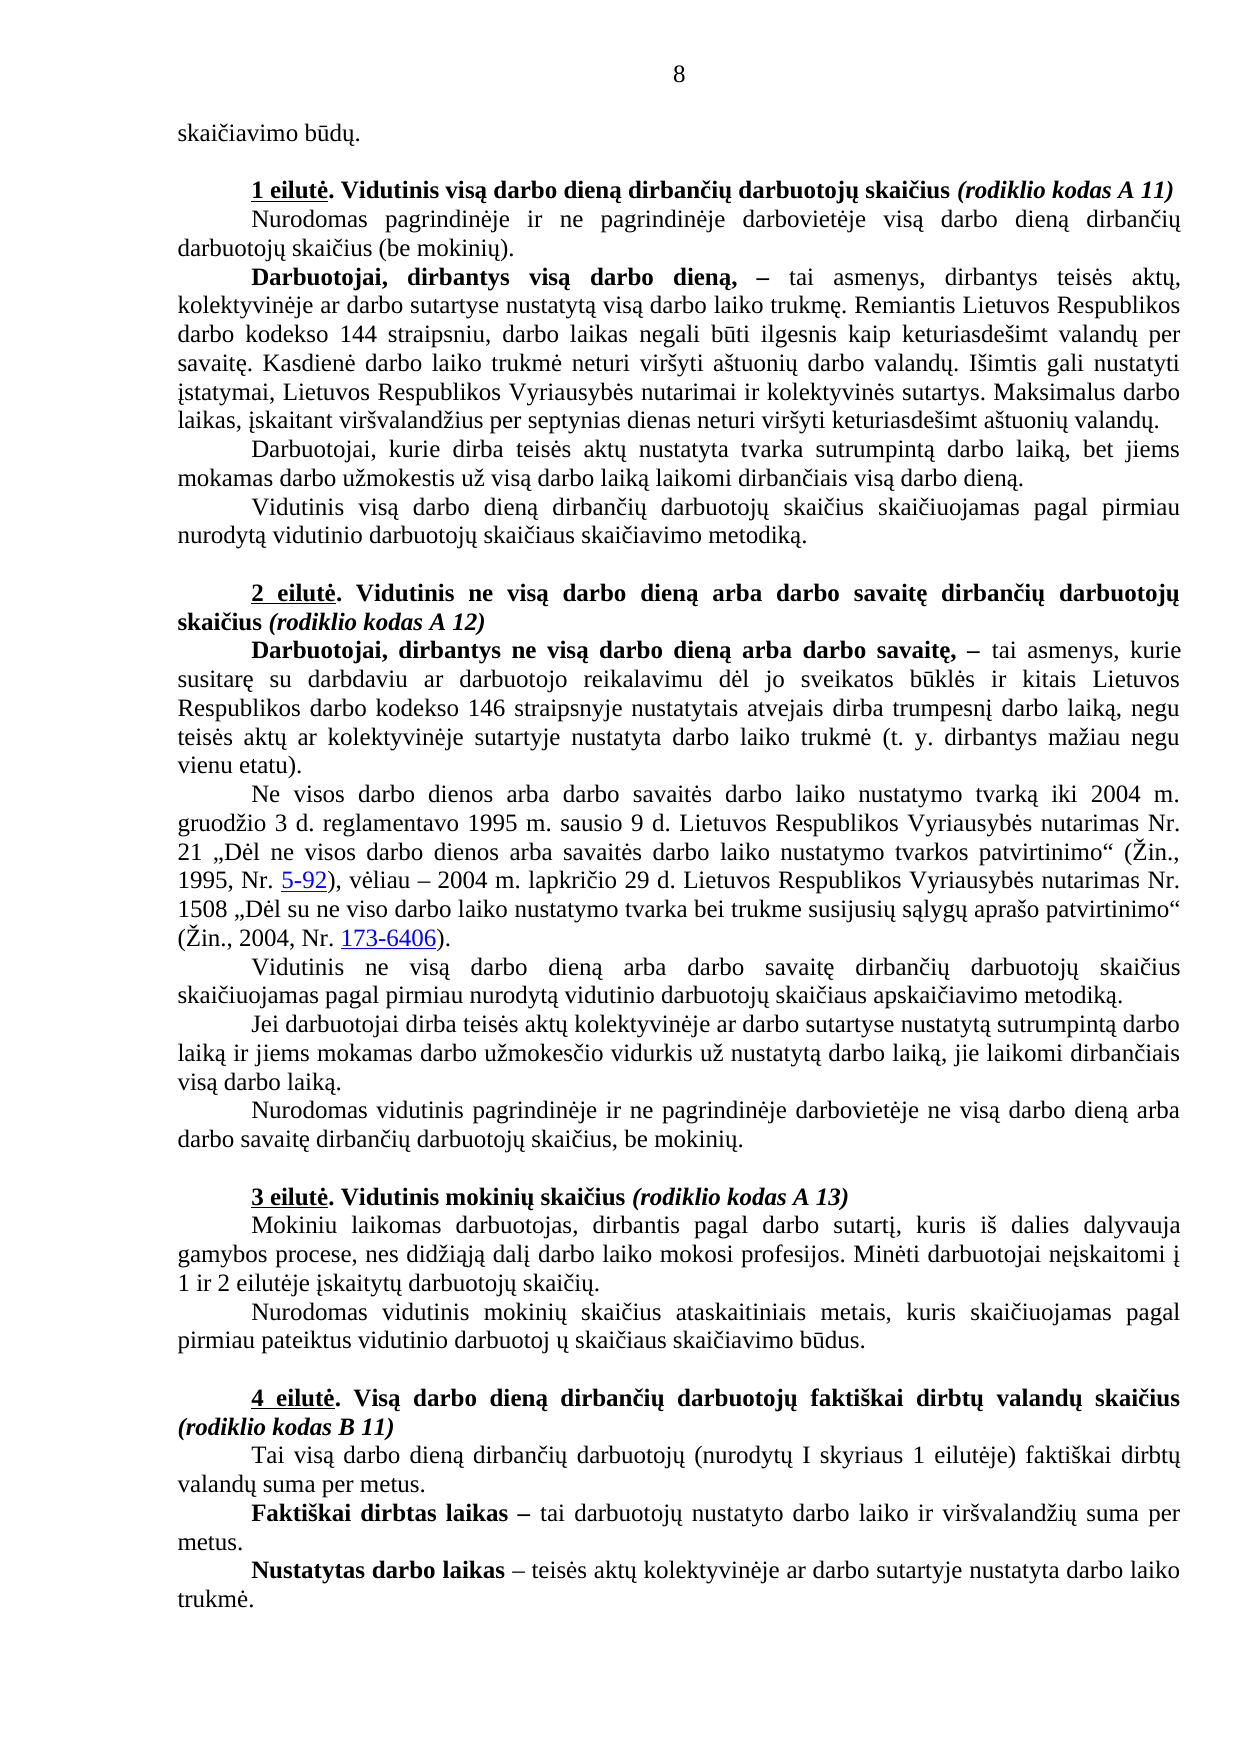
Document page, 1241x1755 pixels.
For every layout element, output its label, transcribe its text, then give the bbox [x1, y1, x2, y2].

text Darbuotojai, dirbantys ne visą darbo dieną arba darbo savaitę, – tai asmenys, kurie susitarę su darbdaviu ar darbuotojo reikalavimu dėl jo sveikatos būklės ir kitais Lietuvos Respublikos darbo kodekso 146 straipsnyje nustatytais atvejais dirba trumpesnį darbo laiką, negu teisės aktų ar kolektyvinėje sutartyje nustatyta darbo laiko trukmė (t. y. dirbantys mažiau negu vienu etatu). [177, 636, 1181, 779]
text Nurodomas vidutinis mokinių skaičius ataskaitiniais metais, kuris skaičiuojamas pagal pirmiau pateiktus vidutinio darbuotoj ų skaičiaus skaičiavimo būdus. [177, 1297, 1181, 1354]
text 2 eilutė. Vidutinis ne visą darbo dieną arba darbo savaitę dirbančių darbuotojų skaičius (rodiklio kodas A 12) [177, 578, 1181, 636]
text skaičiavimo būdų. [177, 118, 1181, 147]
text 4 eilutė. Visą darbo dieną dirbančių darbuotojų faktiškai dirbtų valandų skaičius (rodiklio kodas B 11) [177, 1383, 1181, 1441]
text Darbuotojai, dirbantys visą darbo dieną, – tai asmenys, dirbantys teisės aktų, kolektyvinėje ar darbo sutartyse nustatytą visą darbo laiko trukmę. Remiantis Lietuvos Respublikos darbo kodekso 144 straipsniu, darbo laikas negali būti ilgesnis kaip keturiasdešimt valandų per savaitę. Kasdienė darbo laiko trukmė neturi viršyti aštuonių darbo valandų. Išimtis gali nustatyti įstatymai, Lietuvos Respublikos Vyriausybės nutarimai ir kolektyvinės sutartys. Maksimalus darbo laikas, įskaitant viršvalandžius per septynias dienas neturi viršyti keturiasdešimt aštuonių valandų. [177, 262, 1181, 434]
text Vidutinis ne visą darbo dieną arba darbo savaitę dirbančių darbuotojų skaičius skaičiuojamas pagal pirmiau nurodytą vidutinio darbuotojų skaičiaus apskaičiavimo metodiką. [177, 952, 1181, 1009]
text 3 eilutė. Vidutinis mokinių skaičius (rodiklio kodas A 13) [177, 1182, 1181, 1211]
text 1 eilutė. Vidutinis visą darbo dieną dirbančių darbuotojų skaičius (rodiklio kodas A 11) [177, 176, 1181, 204]
text Nurodomas pagrindinėje ir ne pagrindinėje darbovietėje visą darbo dieną dirbančių darbuotojų skaičius (be mokinių). [177, 204, 1181, 262]
text Jei darbuotojai dirba teisės aktų kolektyvinėje ar darbo sutartyse nustatytą sutrumpintą darbo laiką ir jiems mokamas darbo užmokesčio vidurkis už nustatytą darbo laiką, jie laikomi dirbančiais visą darbo laiką. [177, 1009, 1181, 1096]
text Faktiškai dirbtas laikas – tai darbuotojų nustatyto darbo laiko ir viršvalandžių suma per metus. [177, 1498, 1181, 1556]
text Ne visos darbo dienos arba darbo savaitės darbo laiko nustatymo tvarką iki 2004 m. gruodžio 3 d. reglamentavo 1995 m. sausio 9 d. Lietuvos Respublikos Vyriausybės nutarimas Nr. 21 „Dėl ne visos darbo dienos arba savaitės darbo laiko nustatymo tvarkos patvirtinimo“ (Žin., 1995, Nr. 5-92), vėliau – 2004 m. lapkričio 29 d. Lietuvos Respublikos Vyriausybės nutarimas Nr. 1508 „Dėl su ne viso darbo laiko nustatymo tvarka bei trukme susijusių sąlygų aprašo patvirtinimo“ (Žin., 2004, Nr. 173-6406). [177, 779, 1181, 952]
text Tai visą darbo dieną dirbančių darbuotojų (nurodytų I skyriaus 1 eilutėje) faktiškai dirbtų valandų suma per metus. [177, 1441, 1181, 1498]
text Darbuotojai, kurie dirba teisės aktų nustatyta tvarka sutrumpintą darbo laiką, bet jiems mokamas darbo užmokestis už visą darbo laiką laikomi dirbančiais visą darbo dieną. [177, 434, 1181, 492]
text Nurodomas vidutinis pagrindinėje ir ne pagrindinėje darbovietėje ne visą darbo dieną arba darbo savaitę dirbančių darbuotojų skaičius, be mokinių. [177, 1096, 1181, 1153]
text Nustatytas darbo laikas – teisės aktų kolektyvinėje ar darbo sutartyje nustatyta darbo laiko trukmė. [177, 1556, 1181, 1613]
text Mokiniu laikomas darbuotojas, dirbantis pagal darbo sutartį, kuris iš dalies dalyvauja gamybos procese, nes didžiąją dalį darbo laiko mokosi profesijos. Minėti darbuotojai neįskaitomi į 1 ir 2 eilutėje įskaitytų darbuotojų skaičių. [177, 1211, 1181, 1297]
text Vidutinis visą darbo dieną dirbančių darbuotojų skaičius skaičiuojamas pagal pirmiau nurodytą vidutinio darbuotojų skaičiaus skaičiavimo metodiką. [177, 492, 1181, 549]
